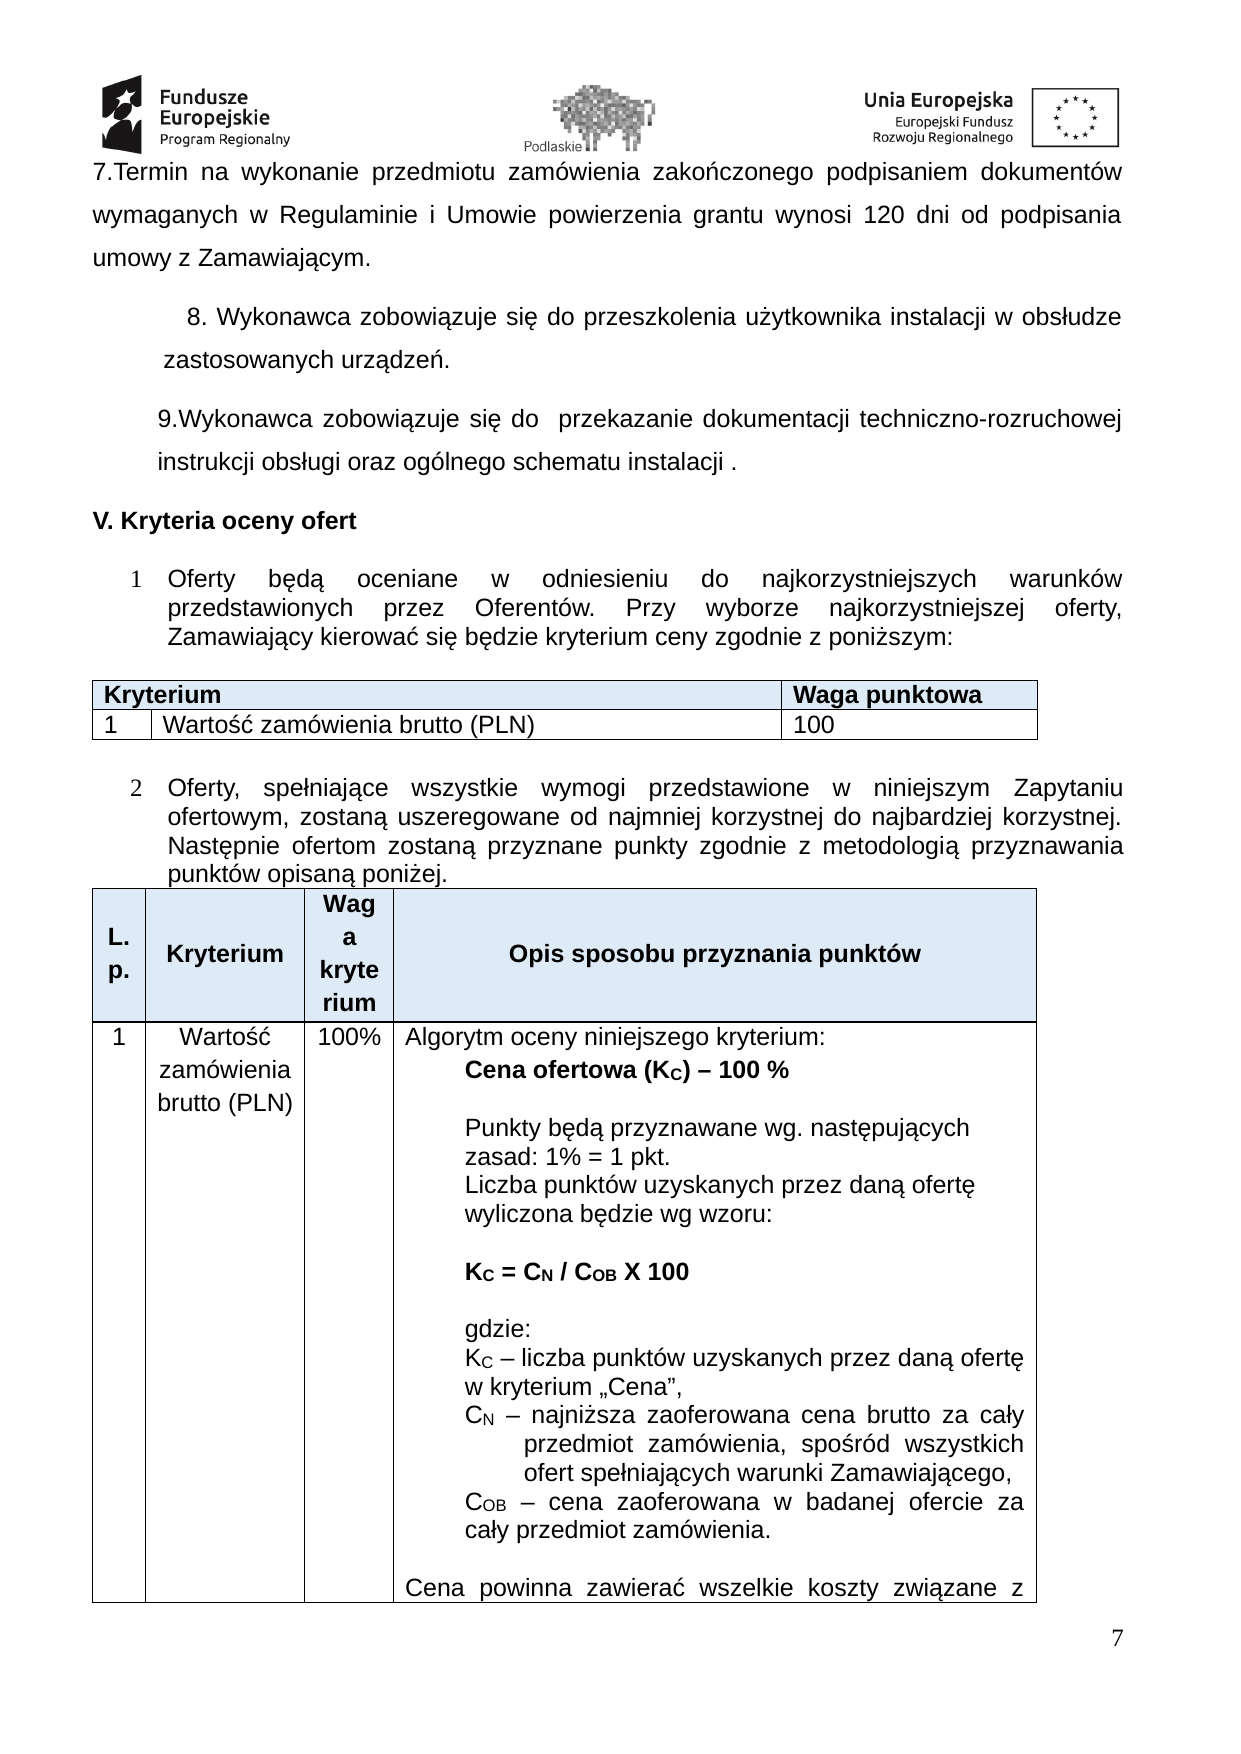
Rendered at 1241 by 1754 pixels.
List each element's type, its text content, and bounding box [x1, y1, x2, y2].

text 8. Wykonawca zobowiązuje się do przeszkolenia użytkownika instalacji w obsłudze zastosowanych urządzeń. [163, 302, 1123, 374]
table_cell Wartość zamówienia brutto (PLN) [152, 710, 781, 739]
table_cell 1 [93, 1023, 145, 1602]
table_cell Wartość zamówienia brutto (PLN) [146, 1023, 304, 1602]
table_header Waga kryterium [305, 889, 393, 1021]
table_cell 100 [782, 710, 1037, 739]
table_header Kryterium [93, 681, 781, 709]
list Oferty będą oceniane w odniesieniu do najkorzystniejszych warunków przedstawionych przez Oferentów. Przy wyborze najkorzystniejszej oferty, Zamawiający kierować się będzie kryterium ceny zgodnie z poniższym: [130, 564, 1123, 651]
table_cell 1 [93, 710, 151, 739]
table_header Waga punktowa [782, 681, 1037, 709]
text 7.Termin na wykonanie przedmiotu zamówienia zakończonego podpisaniem dokumentów wymaganych w Regulaminie i Umowie powierzenia grantu wynosi 120 dni od podpisania umowy z Zamawiającym. [92, 157, 1123, 272]
table_header Opis sposobu przyznania punktów [394, 889, 1036, 1021]
list Oferty, spełniające wszystkie wymogi przedstawione w niniejszym Zapytaniu ofertowym, zostaną uszeregowane od najmniej korzystnej do najbardziej korzystnej. Następnie ofertom zostaną przyznane punkty zgodnie z metodologią przyznawania punktów opisaną poniżej. [130, 773, 1123, 888]
table_cell 100% [305, 1023, 393, 1602]
text 9.Wykonawca zobowiązuje się do przekazanie dokumentacji techniczno-rozruchowej instrukcji obsługi oraz ogólnego schematu instalacji . [157, 404, 1123, 476]
text V. Kryteria oceny ofert [92, 506, 1123, 534]
table_header L.p. [93, 889, 145, 1021]
table_header Kryterium [146, 889, 304, 1021]
table_cell Algorytm oceny niniejszego kryterium: Cena ofertowa (KC) – 100 % Punkty będą przyznawane wg. następujących zasad: 1% = 1 pkt. Liczba punktów uzyskanych przez daną ofertę wyliczona będzie wg wzoru: KC = CN / COB X 100 gdzie: KC – liczba punktów uzyskanych przez daną ofertę w kryterium „Cena”, CN – najniższa zaoferowana cena brutto za cały przedmiot zamówienia, spośród wszystkich ofert spełniających warunki Zamawiającego, COB – cena zaoferowana w badanej ofercie za cały przedmiot zamówienia. Cena powinna zawierać wszelkie koszty związane z [394, 1023, 1036, 1602]
